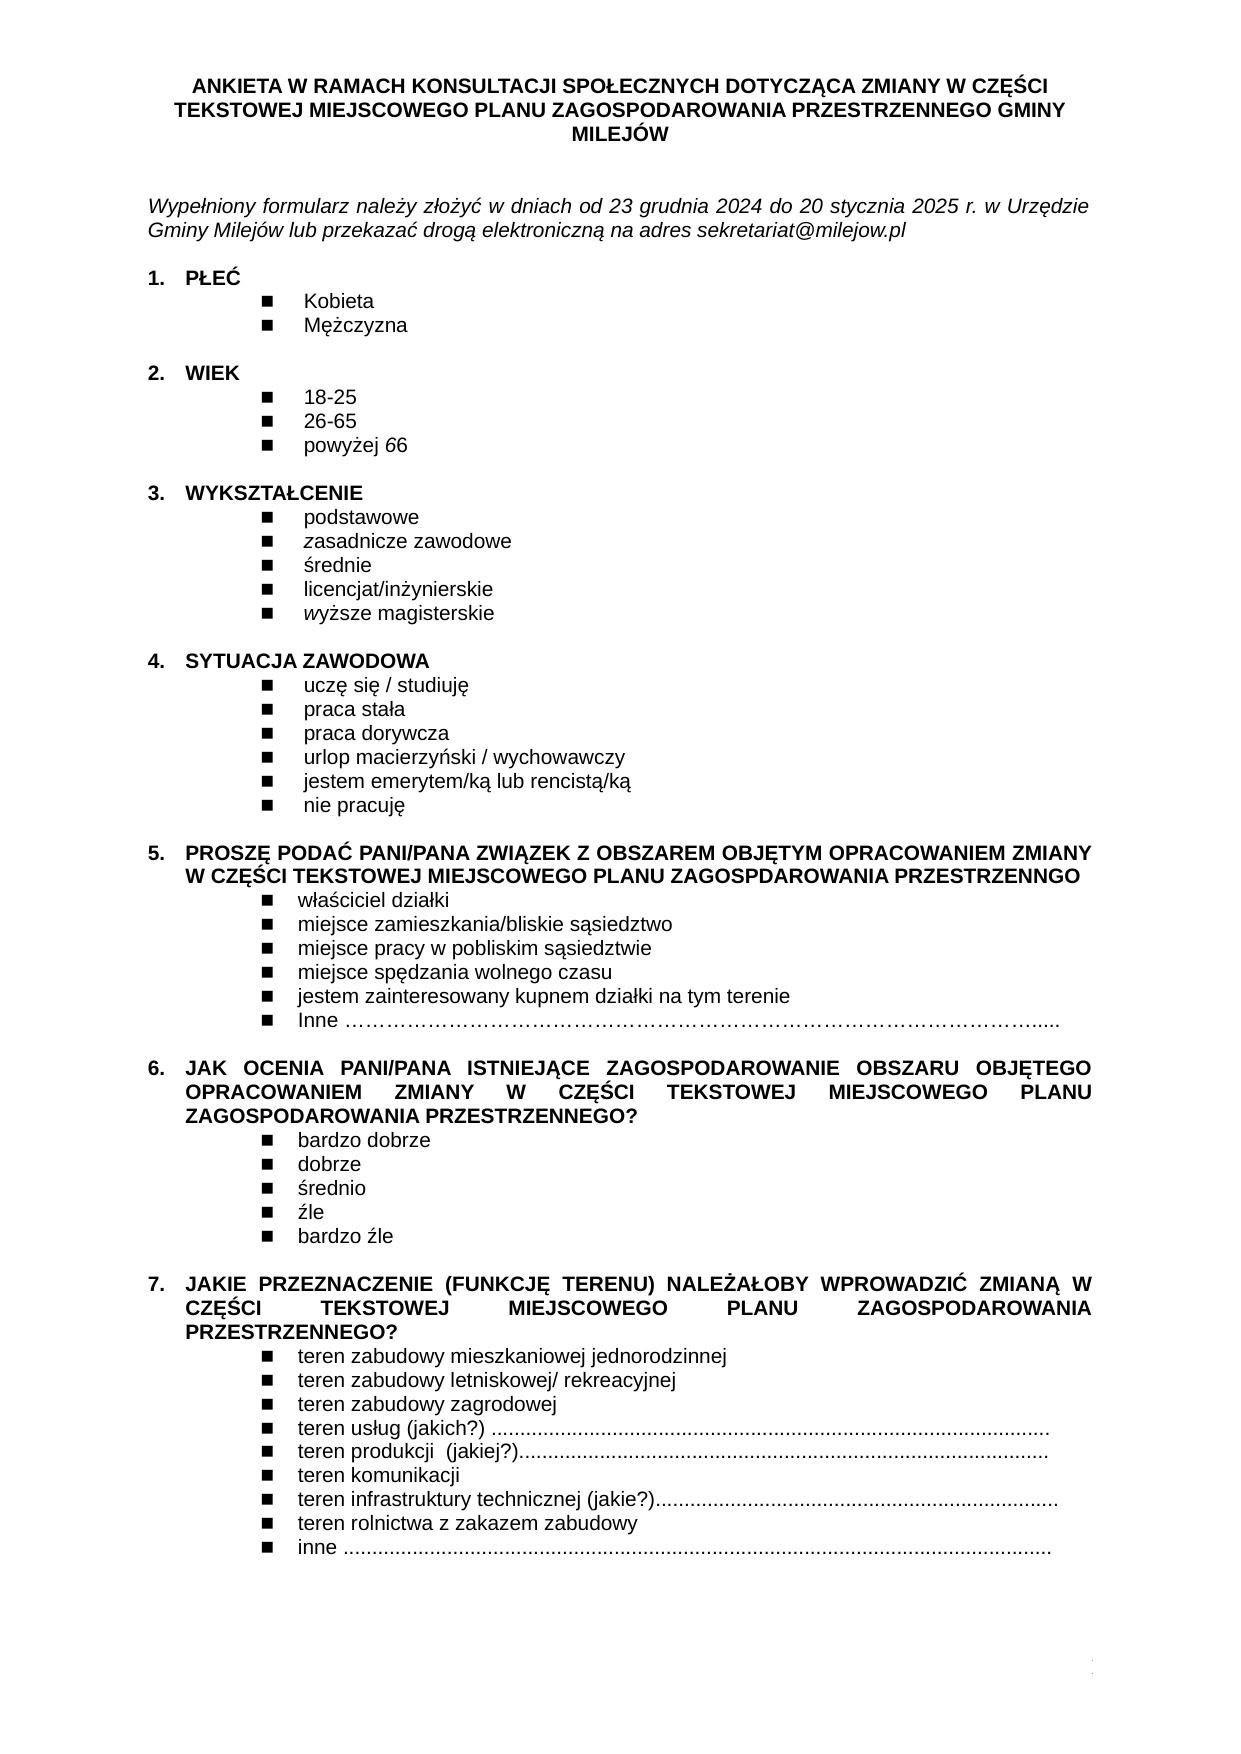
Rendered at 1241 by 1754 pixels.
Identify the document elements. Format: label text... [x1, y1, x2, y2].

list źle [260, 1200, 1092, 1224]
list średnio [260, 1176, 1092, 1200]
list miejsce zamieszkania/bliskie sąsiedztwo [260, 912, 1092, 936]
list jestem zainteresowany kupnem działki na tym terenie [260, 984, 1092, 1008]
list miejsce pracy w pobliskim sąsiedztwie [260, 936, 1092, 960]
list Kobieta [260, 289, 1092, 313]
list zasadnicze zawodowe [260, 529, 1092, 553]
list wyższe magisterskie [260, 601, 1092, 625]
list praca stała [260, 697, 1092, 721]
list urlop macierzyński / wychowawczy [260, 744, 1092, 768]
list teren rolnictwa z zakazem zabudowy [260, 1511, 1092, 1535]
list powyżej 66 [260, 433, 1092, 457]
list bardzo dobrze [260, 1128, 1092, 1152]
list WIEK [148, 361, 1092, 385]
list praca dorywcza [260, 721, 1092, 744]
list teren zabudowy mieszkaniowej jednorodzinnej [260, 1343, 1092, 1367]
list podstawowe [260, 505, 1092, 529]
list licencjat/inżynierskie [260, 577, 1092, 601]
list teren zabudowy zagrodowej [260, 1391, 1092, 1415]
list jestem emerytem/ką lub rencistą/ką [260, 768, 1092, 792]
text Wypełniony formularz należy złożyć w dniach od 23 grudnia 2024 do 20 stycznia 2025 r. w Urzędzie Gminy Milejów lub przekazać drogą elektroniczną na adres sekretariat@milejow.pl [148, 193, 1092, 241]
list nie pracuję [260, 792, 1092, 816]
list miejsce spędzania wolnego czasu [260, 960, 1092, 984]
list teren komunikacji [260, 1463, 1092, 1487]
list uczę się / studiuję [260, 673, 1092, 697]
list średnie [260, 553, 1092, 577]
list 26-65 [260, 409, 1092, 433]
list właściciel działki [260, 888, 1092, 912]
list JAKIE PRZEZNACZENIE (FUNKCJĘ TERENU) NALEŻAŁOBY WPROWADZIĆ ZMIANĄ W CZĘŚCI TEKSTOWEJ MIEJSCOWEGO PLANU ZAGOSPODAROWANIA PRZESTRZENNEGO? [148, 1272, 1092, 1343]
list SYTUACJA ZAWODOWA [148, 649, 1092, 673]
list teren usług (jakich?) ................................................................................................. [260, 1415, 1092, 1439]
list 18-25 [260, 385, 1092, 409]
list teren infrastruktury technicznej (jakie?)...................................................................... [260, 1487, 1092, 1511]
list dobrze [260, 1152, 1092, 1176]
list PROSZĘ PODAĆ PANI/PANA ZWIĄZEK Z OBSZAREM OBJĘTYM OPRACOWANIEM ZMIANY W CZĘŚCI TEKSTOWEJ MIEJSCOWEGO PLANU ZAGOSPDAROWANIA PRZESTRZENNGO [148, 840, 1092, 888]
list Mężczyzna [260, 313, 1092, 337]
list WYKSZTAŁCENIE [148, 481, 1092, 505]
list inne ........................................................................................................................... [260, 1535, 1092, 1559]
list teren produkcji (jakiej?)............................................................................................ [260, 1439, 1092, 1463]
list bardzo źle [260, 1224, 1092, 1248]
text ANKIETA W RAMACH KONSULTACJI SPOŁECZNYCH DOTYCZĄCA ZMIANY W CZĘŚCI TEKSTOWEJ MIEJSCOWEGO PLANU ZAGOSPODAROWANIA PRZESTRZENNEGO GMINY MILEJÓW [148, 74, 1092, 146]
list PŁEĆ [148, 265, 1092, 289]
list teren zabudowy letniskowej/ rekreacyjnej [260, 1367, 1092, 1391]
list Inne ………………………………………………………………………………………..... [260, 1008, 1092, 1032]
list JAK OCENIA PANI/PANA ISTNIEJĄCE ZAGOSPODAROWANIE OBSZARU OBJĘTEGO OPRACOWANIEM ZMIANY W CZĘŚCI TEKSTOWEJ MIEJSCOWEGO PLANU ZAGOSPODAROWANIA PRZESTRZENNEGO? [148, 1056, 1092, 1128]
